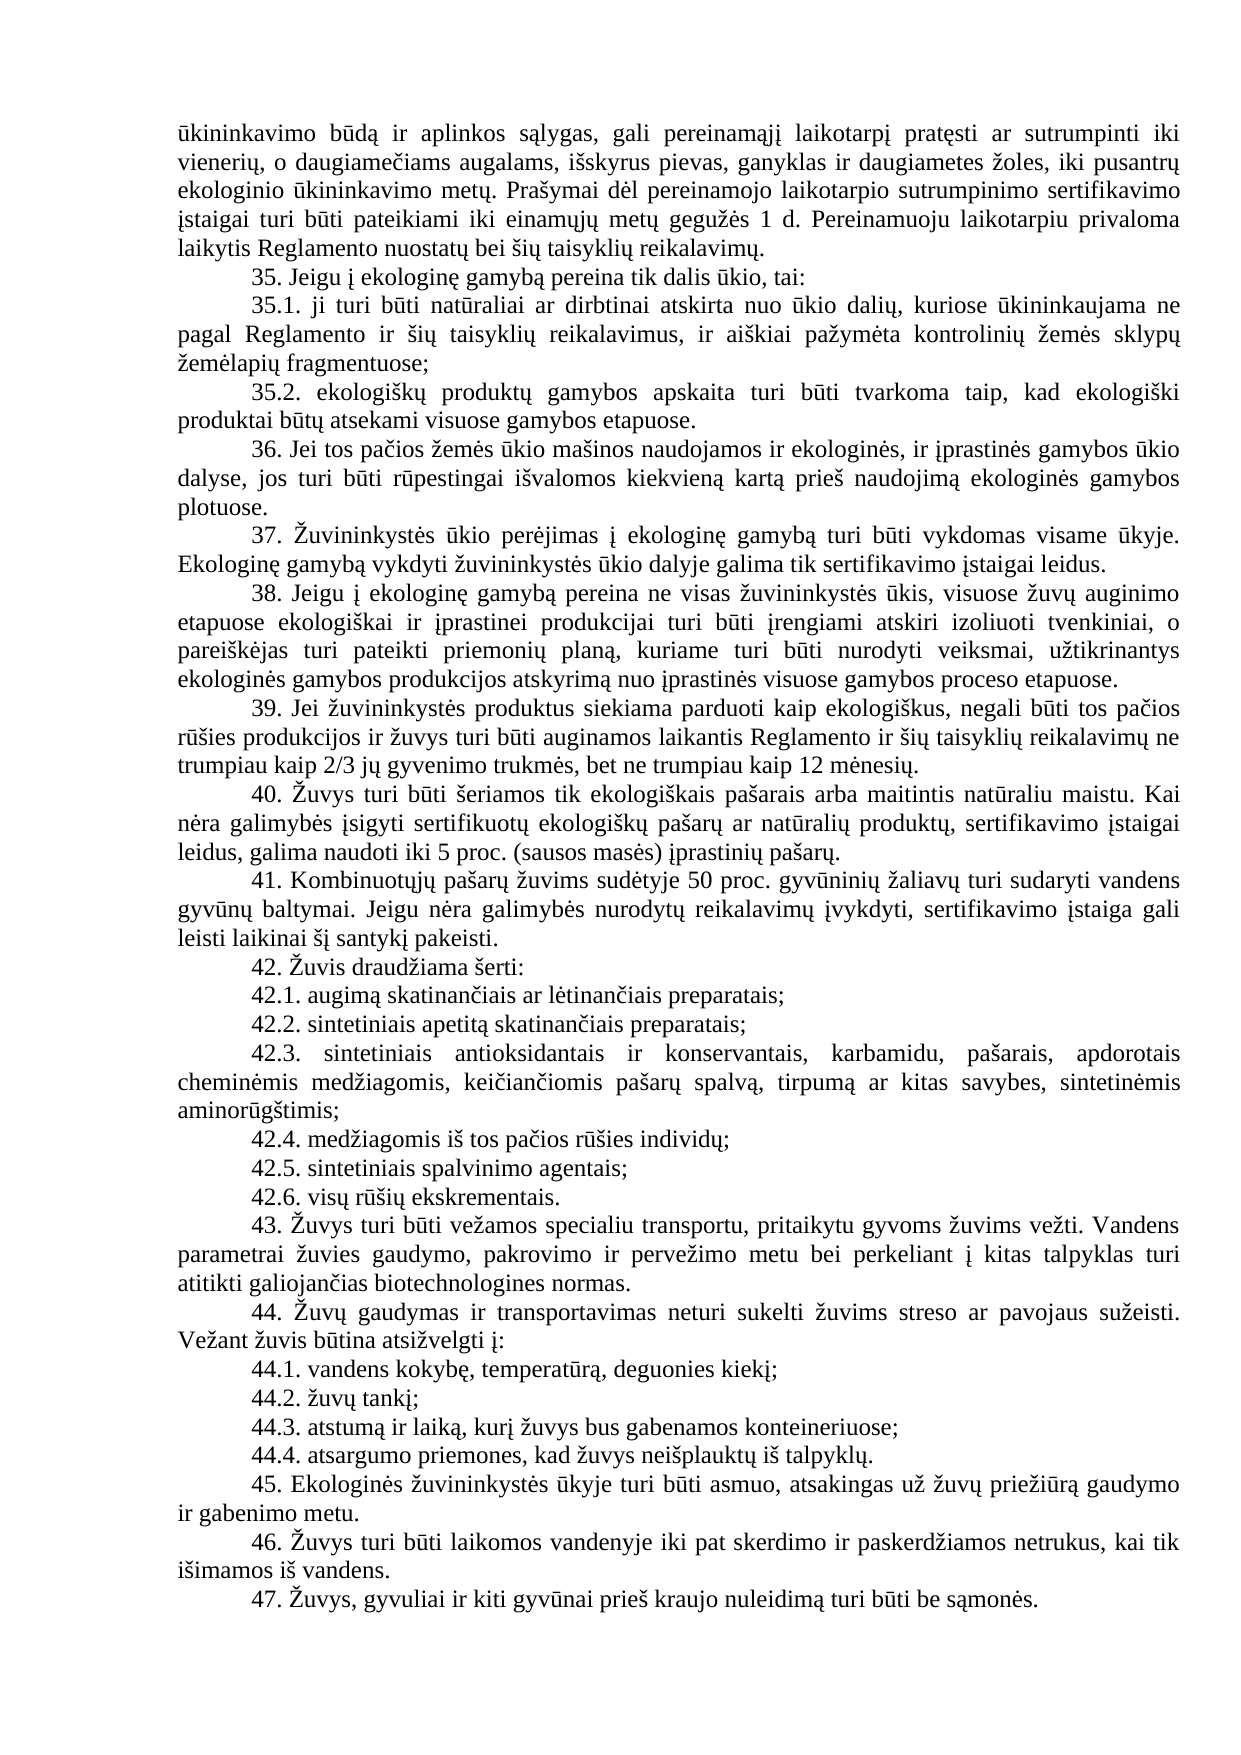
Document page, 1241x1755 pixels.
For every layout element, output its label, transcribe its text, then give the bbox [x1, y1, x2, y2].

text 36. Jei tos pačios žemės ūkio mašinos naudojamos ir ekologinės, ir įprastinės gamybos ūkio dalyse, jos turi būti rūpestingai išvalomos kiekvieną kartą prieš naudojimą ekologinės gamybos plotuose. [177, 434, 1181, 521]
text 46. Žuvys turi būti laikomos vandenyje iki pat skerdimo ir paskerdžiamos netrukus, kai tik išimamos iš vandens. [177, 1527, 1181, 1584]
text 42.5. sintetiniais spalvinimo agentais; [177, 1153, 1181, 1182]
text 44.2. žuvų tankį; [177, 1383, 1181, 1412]
text 44.3. atstumą ir laiką, kurį žuvys bus gabenamos konteineriuose; [177, 1412, 1181, 1441]
text 42.6. visų rūšių ekskrementais. [177, 1182, 1181, 1211]
text ūkininkavimo būdą ir aplinkos sąlygas, gali pereinamąjį laikotarpį pratęsti ar sutrumpinti iki vienerių, o daugiamečiams augalams, išskyrus pievas, ganyklas ir daugiametes žoles, iki pusantrų ekologinio ūkininkavimo metų. Prašymai dėl pereinamojo laikotarpio sutrumpinimo sertifikavimo įstaigai turi būti pateikiami iki einamųjų metų gegužės 1 d. Pereinamuoju laikotarpiu privaloma laikytis Reglamento nuostatų bei šių taisyklių reikalavimų. [177, 118, 1181, 262]
text 37. Žuvininkystės ūkio perėjimas į ekologinę gamybą turi būti vykdomas visame ūkyje. Ekologinę gamybą vykdyti žuvininkystės ūkio dalyje galima tik sertifikavimo įstaigai leidus. [177, 521, 1181, 578]
text 43. Žuvys turi būti vežamos specialiu transportu, pritaikytu gyvoms žuvims vežti. Vandens parametrai žuvies gaudymo, pakrovimo ir pervežimo metu bei perkeliant į kitas talpyklas turi atitikti galiojančias biotechnologines normas. [177, 1211, 1181, 1297]
text 44. Žuvų gaudymas ir transportavimas neturi sukelti žuvims streso ar pavojaus sužeisti. Vežant žuvis būtina atsižvelgti į: [177, 1297, 1181, 1354]
text 44.4. atsargumo priemones, kad žuvys neišplauktų iš talpyklų. [177, 1441, 1181, 1469]
text 42.3. sintetiniais antioksidantais ir konservantais, karbamidu, pašarais, apdorotais cheminėmis medžiagomis, keičiančiomis pašarų spalvą, tirpumą ar kitas savybes, sintetinėmis aminorūgštimis; [177, 1038, 1181, 1124]
text 44.1. vandens kokybę, temperatūrą, deguonies kiekį; [177, 1354, 1181, 1383]
text 47. Žuvys, gyvuliai ir kiti gyvūnai prieš kraujo nuleidimą turi būti be sąmonės. [177, 1584, 1181, 1613]
text 35. Jeigu į ekologinę gamybą pereina tik dalis ūkio, tai: [177, 262, 1181, 291]
text 42.4. medžiagomis iš tos pačios rūšies individų; [177, 1124, 1181, 1153]
text 38. Jeigu į ekologinę gamybą pereina ne visas žuvininkystės ūkis, visuose žuvų auginimo etapuose ekologiškai ir įprastinei produkcijai turi būti įrengiami atskiri izoliuoti tvenkiniai, o pareiškėjas turi pateikti priemonių planą, kuriame turi būti nurodyti veiksmai, užtikrinantys ekologinės gamybos produkcijos atskyrimą nuo įprastinės visuose gamybos proceso etapuose. [177, 578, 1181, 693]
text 39. Jei žuvininkystės produktus siekiama parduoti kaip ekologiškus, negali būti tos pačios rūšies produkcijos ir žuvys turi būti auginamos laikantis Reglamento ir šių taisyklių reikalavimų ne trumpiau kaip 2/3 jų gyvenimo trukmės, bet ne trumpiau kaip 12 mėnesių. [177, 693, 1181, 779]
text 42.2. sintetiniais apetitą skatinančiais preparatais; [177, 1009, 1181, 1038]
text 42. Žuvis draudžiama šerti: [177, 952, 1181, 981]
text 42.1. augimą skatinančiais ar lėtinančiais preparatais; [177, 981, 1181, 1009]
text 35.2. ekologiškų produktų gamybos apskaita turi būti tvarkoma taip, kad ekologiški produktai būtų atsekami visuose gamybos etapuose. [177, 377, 1181, 434]
text 40. Žuvys turi būti šeriamos tik ekologiškais pašarais arba maitintis natūraliu maistu. Kai nėra galimybės įsigyti sertifikuotų ekologiškų pašarų ar natūralių produktų, sertifikavimo įstaigai leidus, galima naudoti iki 5 proc. (sausos masės) įprastinių pašarų. [177, 779, 1181, 866]
text 35.1. ji turi būti natūraliai ar dirbtinai atskirta nuo ūkio dalių, kuriose ūkininkaujama ne pagal Reglamento ir šių taisyklių reikalavimus, ir aiškiai pažymėta kontrolinių žemės sklypų žemėlapių fragmentuose; [177, 291, 1181, 377]
text 45. Ekologinės žuvininkystės ūkyje turi būti asmuo, atsakingas už žuvų priežiūrą gaudymo ir gabenimo metu. [177, 1469, 1181, 1527]
text 41. Kombinuotųjų pašarų žuvims sudėtyje 50 proc. gyvūninių žaliavų turi sudaryti vandens gyvūnų baltymai. Jeigu nėra galimybės nurodytų reikalavimų įvykdyti, sertifikavimo įstaiga gali leisti laikinai šį santykį pakeisti. [177, 866, 1181, 952]
